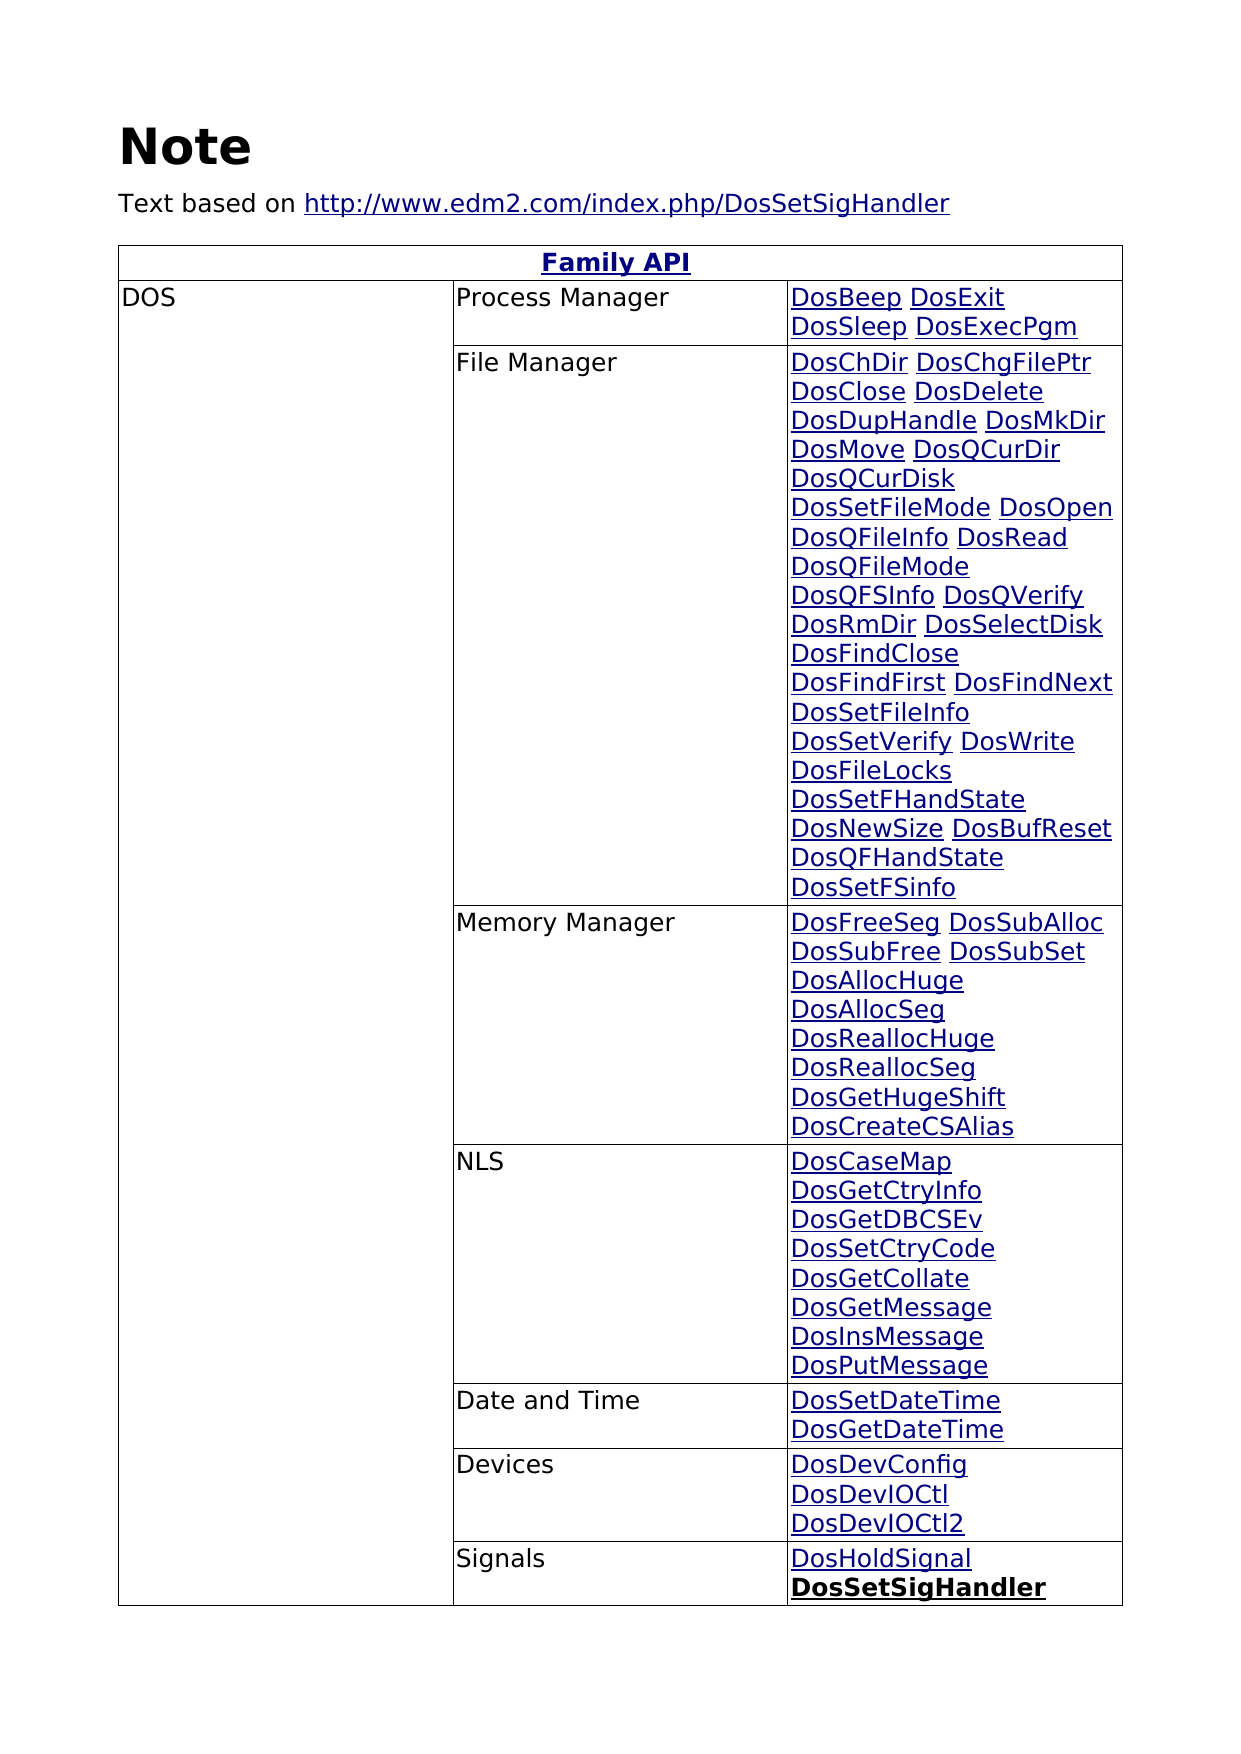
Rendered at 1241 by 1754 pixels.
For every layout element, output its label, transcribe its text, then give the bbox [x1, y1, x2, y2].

table_cell DosFreeSeg DosSubAlloc DosSubFree DosSubSet DosAllocHuge DosAllocSeg DosReallocHuge DosReallocSeg DosGetHugeShift DosCreateCSAlias [788, 906, 1122, 1144]
table_cell DosBeep DosExit DosSleep DosExecPgm [788, 281, 1122, 345]
text Text based on http://www.edm2.com/index.php/DosSetSigHandler [118, 189, 1122, 218]
table_cell DosHoldSignal DosSetSigHandler [788, 1542, 1122, 1605]
table_cell Devices [454, 1449, 787, 1541]
table_cell DosSetDateTime DosGetDateTime [788, 1384, 1122, 1448]
subtitle Note [118, 118, 1122, 176]
table_cell Process Manager [454, 281, 787, 345]
table_cell DosDevConfig DosDevIOCtl DosDevIOCtl2 [788, 1449, 1122, 1541]
table_cell NLS [454, 1145, 787, 1383]
table_cell Signals [454, 1542, 787, 1605]
table_cell File Manager [454, 346, 787, 905]
table_cell DosChDir DosChgFilePtr DosClose DosDelete DosDupHandle DosMkDir DosMove DosQCurDir DosQCurDisk DosSetFileMode DosOpen DosQFileInfo DosRead DosQFileMode DosQFSInfo DosQVerify DosRmDir DosSelectDisk DosFindClose DosFindFirst DosFindNext DosSetFileInfo DosSetVerify DosWrite DosFileLocks DosSetFHandState DosNewSize DosBufReset DosQFHandState DosSetFSinfo [788, 346, 1122, 905]
table_header Family API [119, 246, 1122, 280]
table_cell Memory Manager [454, 906, 787, 1144]
table_cell Date and Time [454, 1384, 787, 1448]
table_cell DOS [119, 281, 453, 1605]
table_cell DosCaseMap DosGetCtryInfo DosGetDBCSEv DosSetCtryCode DosGetCollate DosGetMessage DosInsMessage DosPutMessage [788, 1145, 1122, 1383]
